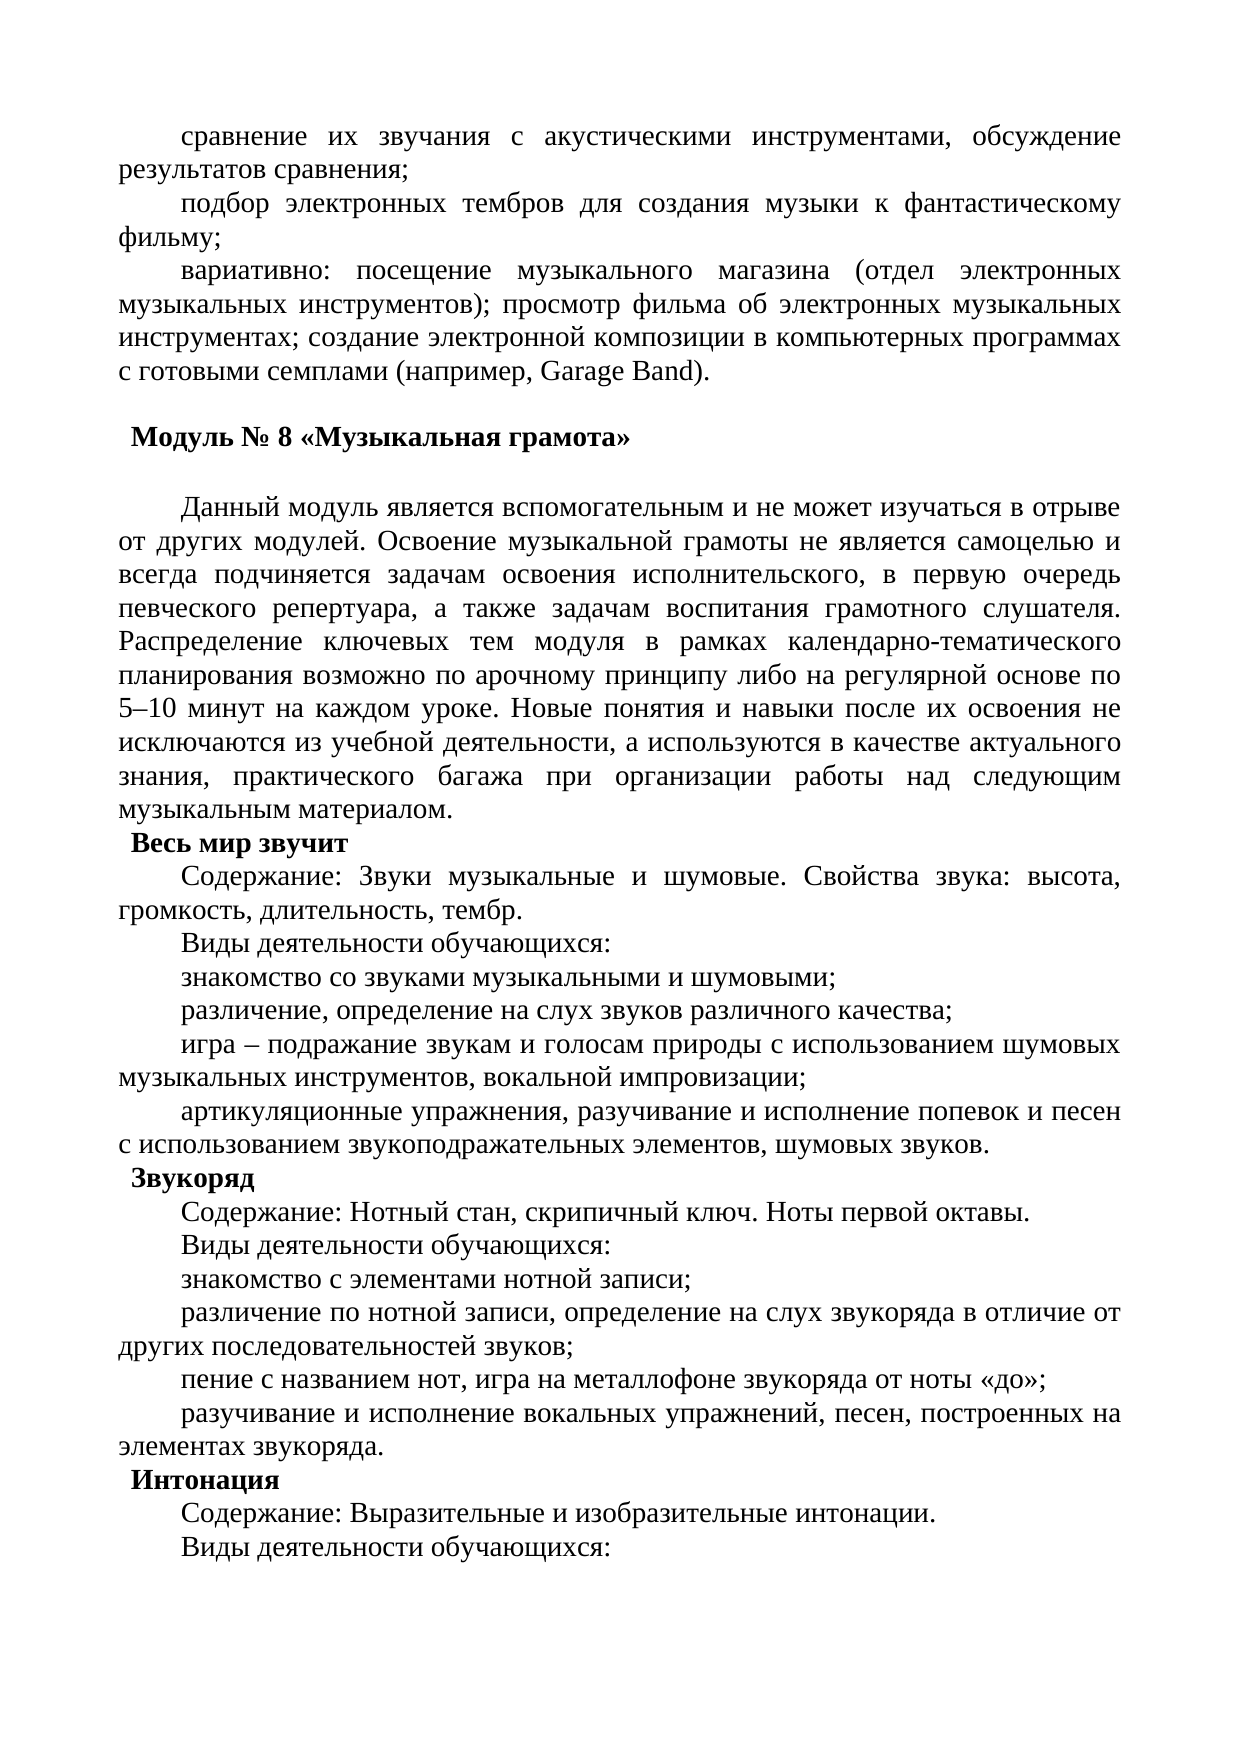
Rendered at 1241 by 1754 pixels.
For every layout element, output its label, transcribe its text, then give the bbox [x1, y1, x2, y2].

text Содержание: Звуки музыкальные и шумовые. Свойства звука: высота, громкость, длительность, тембр. [118, 858, 1122, 925]
text Модуль № 8 «Музыкальная грамота» [131, 419, 1122, 452]
text подбор электронных тембров для создания музыки к фантастическому фильму; [118, 185, 1122, 252]
text знакомство с элементами нотной записи; [118, 1261, 1122, 1294]
text игра – подражание звукам и голосам природы с использованием шумовых музыкальных инструментов, вокальной импровизации; [118, 1026, 1122, 1093]
text различение по нотной записи, определение на слух звукоряда в отличие от других последовательностей звуков; [118, 1294, 1122, 1361]
text Данный модуль является вспомогательным и не может изучаться в отрыве от других модулей. Освоение музыкальной грамоты не является самоцелью и всегда подчиняется задачам освоения исполнительского, в первую очередь певческого репертуара, а также задачам воспитания грамотного слушателя. Распределение ключевых тем модуля в рамках календарно-тематического планирования возможно по арочному принципу либо на регулярной основе по 5–10 минут на каждом уроке. Новые понятия и навыки после их освоения не исключаются из учебной деятельности, а используются в качестве актуального знания, практического багажа при организации работы над следующим музыкальным материалом. [118, 489, 1122, 825]
text сравнение их звучания с акустическими инструментами, обсуждение результатов сравнения; [118, 118, 1122, 185]
text Весь мир звучит [131, 825, 1122, 858]
text знакомство со звуками музыкальными и шумовыми; [118, 959, 1122, 992]
text вариативно: посещение музыкального магазина (отдел электронных музыкальных инструментов); просмотр фильма об электронных музыкальных инструментах; создание электронной композиции в компьютерных программах с готовыми семплами (например, Garage Band). [118, 252, 1122, 386]
text Виды деятельности обучающихся: [118, 925, 1122, 959]
text Звукоряд [131, 1160, 1122, 1194]
text Содержание: Выразительные и изобразительные интонации. [118, 1496, 1122, 1529]
text Виды деятельности обучающихся: [118, 1227, 1122, 1261]
text артикуляционные упражнения, разучивание и исполнение попевок и песен с использованием звукоподражательных элементов, шумовых звуков. [118, 1093, 1122, 1160]
text пение с названием нот, игра на металлофоне звукоряда от ноты «до»; [118, 1361, 1122, 1395]
text разучивание и исполнение вокальных упражнений, песен, построенных на элементах звукоряда. [118, 1395, 1122, 1462]
text Содержание: Нотный стан, скрипичный ключ. Ноты первой октавы. [118, 1194, 1122, 1227]
text Виды деятельности обучающихся: [118, 1529, 1122, 1563]
text различение, определение на слух звуков различного качества; [118, 992, 1122, 1026]
text Интонация [131, 1462, 1122, 1496]
